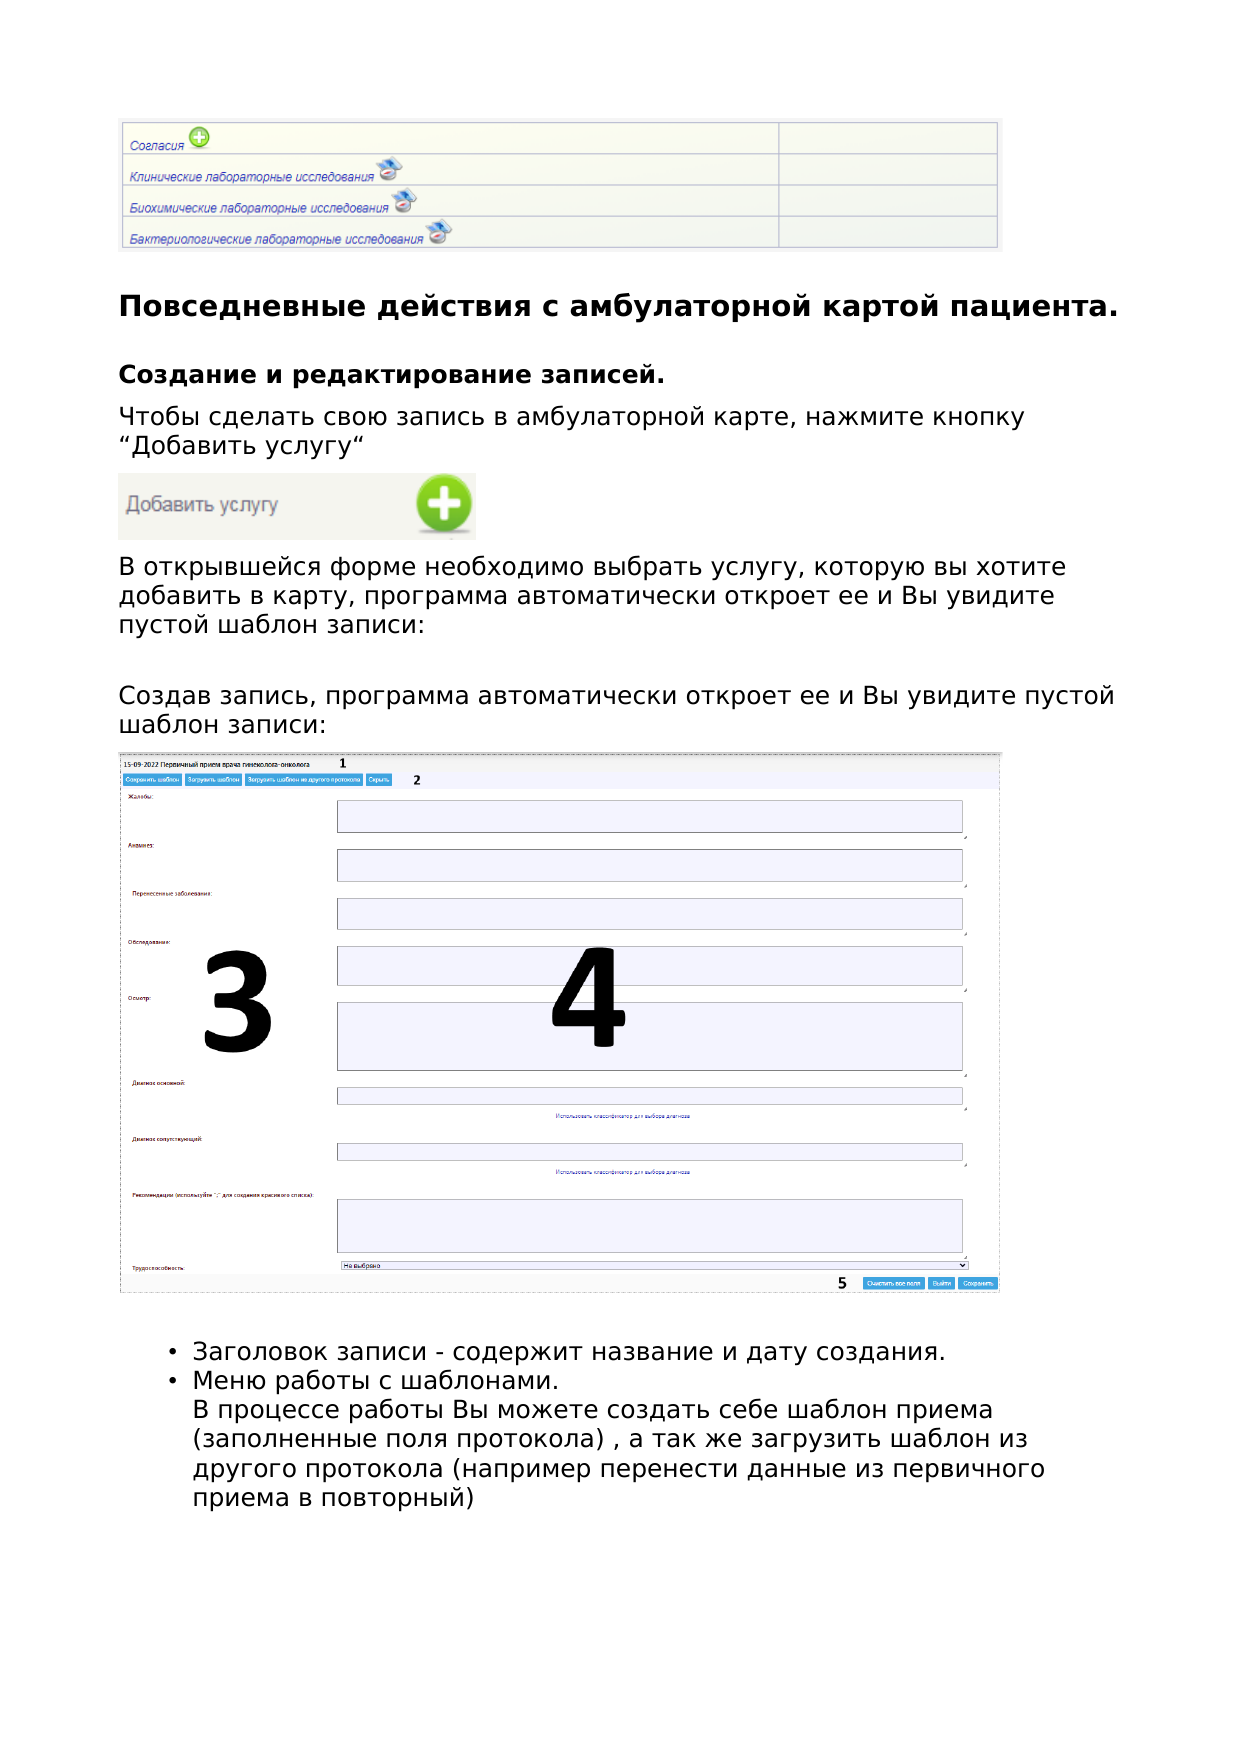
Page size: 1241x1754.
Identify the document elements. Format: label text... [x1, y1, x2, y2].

picture [118, 752, 1003, 1296]
subtitle Повседневные действия с амбулаторной картой пациента. [118, 289, 1122, 323]
text Создав запись, программа автоматически откроет ее и Вы увидите пустой шаблон записи: [118, 682, 1122, 740]
list Меню работы с шаблонами. В процессе работы Вы можете создать себе шаблон приема (заполненные поля протокола) , а так же загрузить шаблон из другого протокола (например перенести данные из первичного приема в повторный) [177, 1366, 1122, 1512]
text В открывшейся форме необходимо выбрать услугу, которую вы хотите добавить в карту, программа автоматически откроет ее и Вы увидите пустой шаблон записи: [118, 552, 1122, 669]
subtitle Создание и редактирование записей. [118, 361, 1122, 390]
text Чтобы сделать свою запись в амбулаторной карте, нажмите кнопку “Добавить услугу“ [118, 402, 1122, 461]
picture [118, 118, 1003, 252]
picture [118, 473, 476, 540]
list Заголовок записи - содержит название и дату создания. [177, 1337, 1122, 1366]
